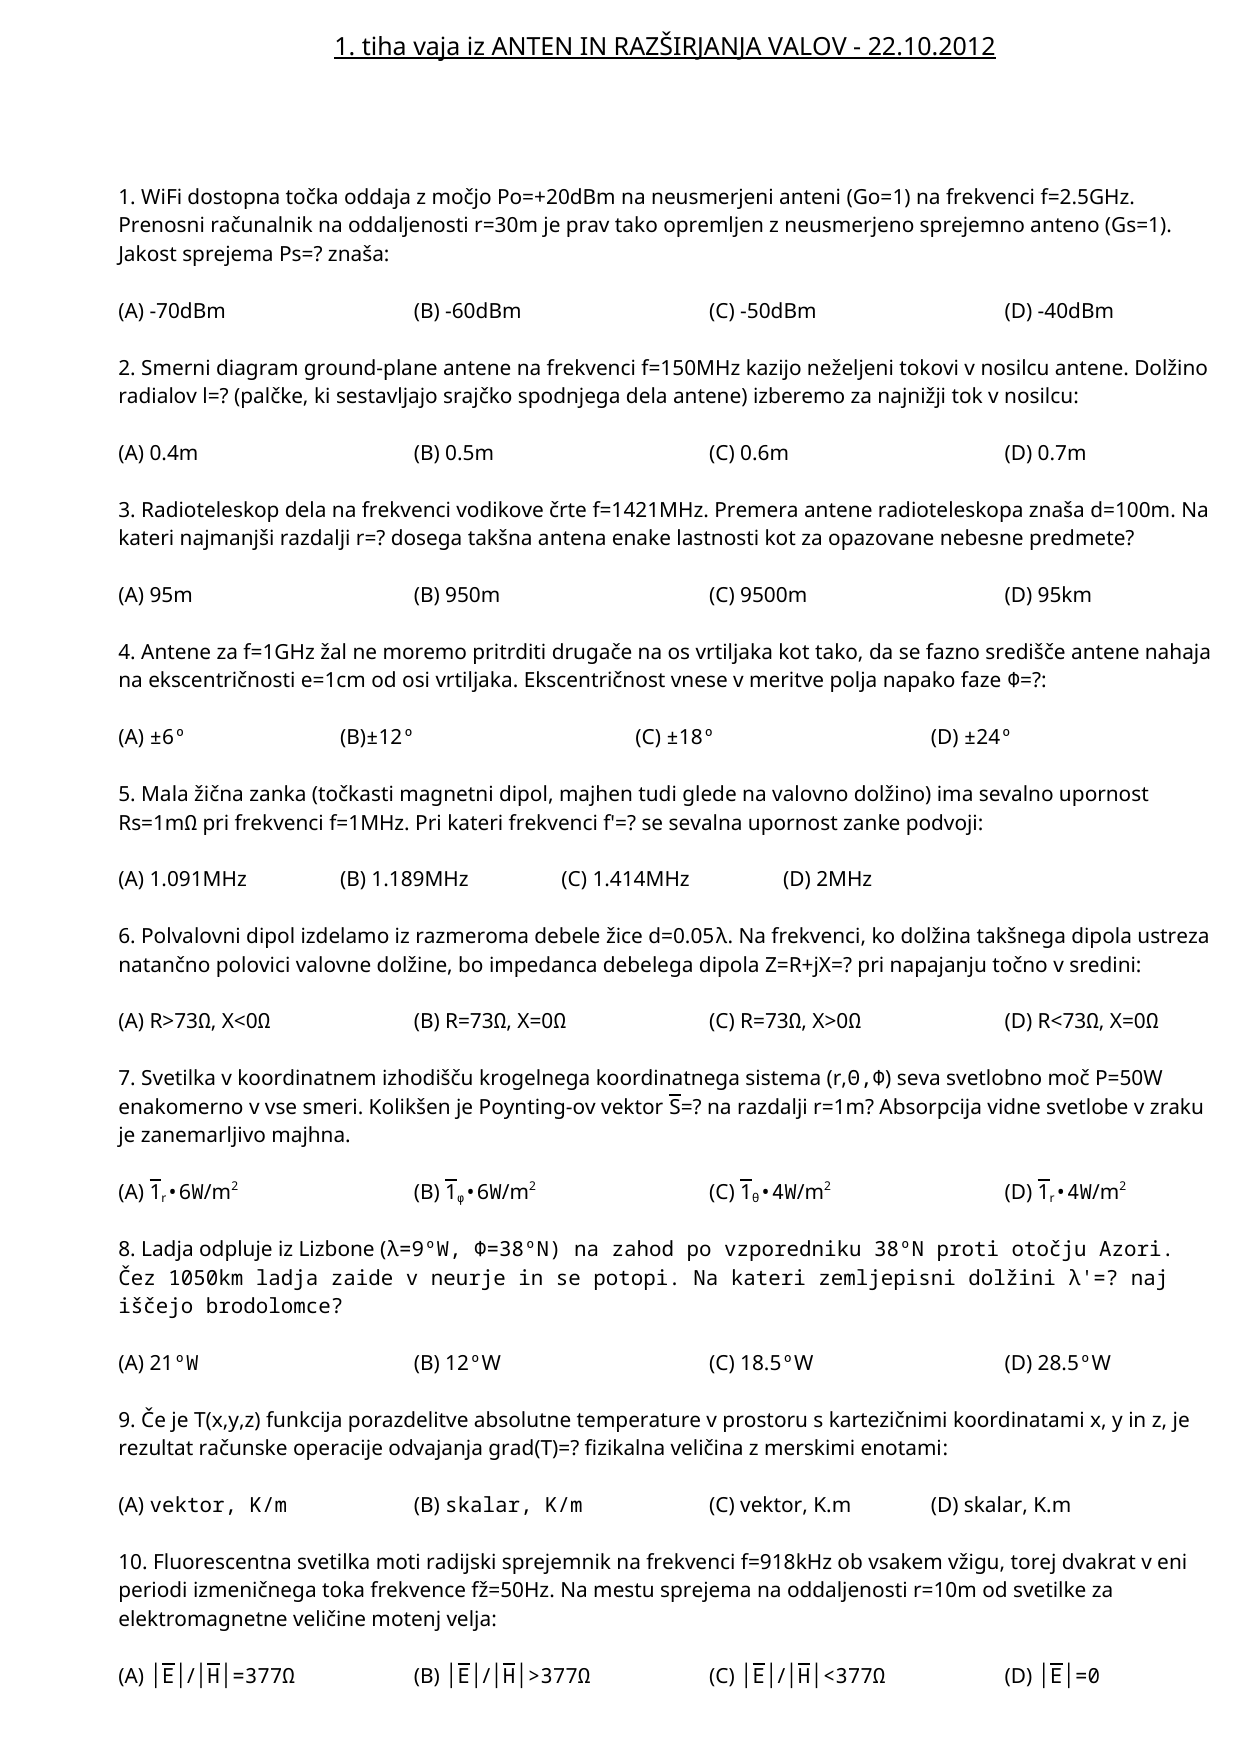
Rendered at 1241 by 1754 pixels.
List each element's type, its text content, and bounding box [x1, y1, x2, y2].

text 9. Če je T(x,y,z) funkcija porazdelitve absolutne temperature v prostoru s kartezičnimi koordinatami x, y in z, je rezultat računske operacije odvajanja grad(T)=? fizikalna veličina z merskimi enotami: [118, 1405, 1212, 1462]
text 2. Smerni diagram ground-plane antene na frekvenci f=150MHz kazijo neželjeni tokovi v nosilcu antene. Dolžino radialov l=? (palčke, ki sestavljajo srajčko spodnjega dela antene) izberemo za najnižji tok v nosilcu: [118, 353, 1212, 409]
text (A) vektor, K/m (B) skalar, K/m (C) vektor, K.m (D) skalar, K.m [118, 1490, 1212, 1518]
text 1. WiFi dostopna točka oddaja z močjo Po=+20dBm na neusmerjeni anteni (Go=1) na frekvenci f=2.5GHz. Prenosni računalnik na oddaljenosti r=30m je prav tako opremljen z neusmerjeno sprejemno anteno (Gs=1). Jakost sprejema Ps=? znaša: [118, 182, 1212, 267]
text (A) R>73Ω, X<0Ω (B) R=73Ω, X=0Ω (C) R=73Ω, X>0Ω (D) R<73Ω, X=0Ω [118, 1007, 1212, 1035]
text (A) -70dBm (B) -60dBm (C) -50dBm (D) -40dBm [118, 296, 1212, 324]
text (A) 0.4m (B) 0.5m (C) 0.6m (D) 0.7m [118, 438, 1212, 466]
text (A) │E│/│H│=377Ω (B) │E│/│H│>377Ω (C) │E│/│H│<377Ω (D) │E│=0 [118, 1661, 1212, 1689]
text (A) 95m (B) 950m (C) 9500m (D) 95km [118, 580, 1212, 608]
text 4. Antene za f=1GHz žal ne moremo pritrditi drugače na os vrtiljaka kot tako, da se fazno središče antene nahaja na ekscentričnosti e=1cm od osi vrtiljaka. Ekscentričnost vnese v meritve polja napako faze Φ=?: [118, 637, 1212, 694]
text 7. Svetilka v koordinatnem izhodišču krogelnega koordinatnega sistema (r,Θ,Φ) seva svetlobno moč P=50W enakomerno v vse smeri. Kolikšen je Poynting-ov vektor S=? na razdalji r=1m? Absorpcija vidne svetlobe v zraku je zanemarljivo majhna. [118, 1063, 1212, 1149]
text (A) 1.091MHz (B) 1.189MHz (C) 1.414MHz (D) 2MHz [118, 864, 1212, 893]
text (A) 21ºW (B) 12ºW (C) 18.5ºW (D) 28.5ºW [118, 1348, 1212, 1376]
text 5. Mala žična zanka (točkasti magnetni dipol, majhen tudi glede na valovno dolžino) ima sevalno upornost Rs=1mΩ pri frekvenci f=1MHz. Pri kateri frekvenci f'=? se sevalna upornost zanke podvoji: [118, 779, 1212, 836]
text (A) 1r•6W/m2 (B) 1φ•6W/m2 (C) 1θ•4W/m2 (D) 1r•4W/m2 [118, 1177, 1212, 1206]
text (A) ±6º (B)±12º (C) ±18º (D) ±24º [118, 722, 1212, 751]
text 3. Radioteleskop dela na frekvenci vodikove črte f=1421MHz. Premera antene radioteleskopa znaša d=100m. Na kateri najmanjši razdalji r=? dosega takšna antena enake lastnosti kot za opazovane nebesne predmete? [118, 495, 1212, 552]
text 6. Polvalovni dipol izdelamo iz razmeroma debele žice d=0.05λ. Na frekvenci, ko dolžina takšnega dipola ustreza natančno polovici valovne dolžine, bo impedanca debelega dipola Z=R+jX=? pri napajanju točno v sredini: [118, 921, 1212, 978]
text 1. tiha vaja iz ANTEN IN RAZŠIRJANJA VALOV - 22.10.2012 [118, 28, 1212, 63]
text 10. Fluorescentna svetilka moti radijski sprejemnik na frekvenci f=918kHz ob vsakem vžigu, torej dvakrat v eni periodi izmeničnega toka frekvence fž=50Hz. Na mestu sprejema na oddaljenosti r=10m od svetilke za elektromagnetne veličine motenj velja: [118, 1547, 1212, 1632]
text 8. Ladja odpluje iz Lizbone (λ=9ºW, Φ=38ºN) na zahod po vzporedniku 38ºN proti otočju Azori. Čez 1050km ladja zaide v neurje in se potopi. Na kateri zemljepisni dolžini λ'=? naj iščejo brodolomce? [118, 1234, 1212, 1319]
